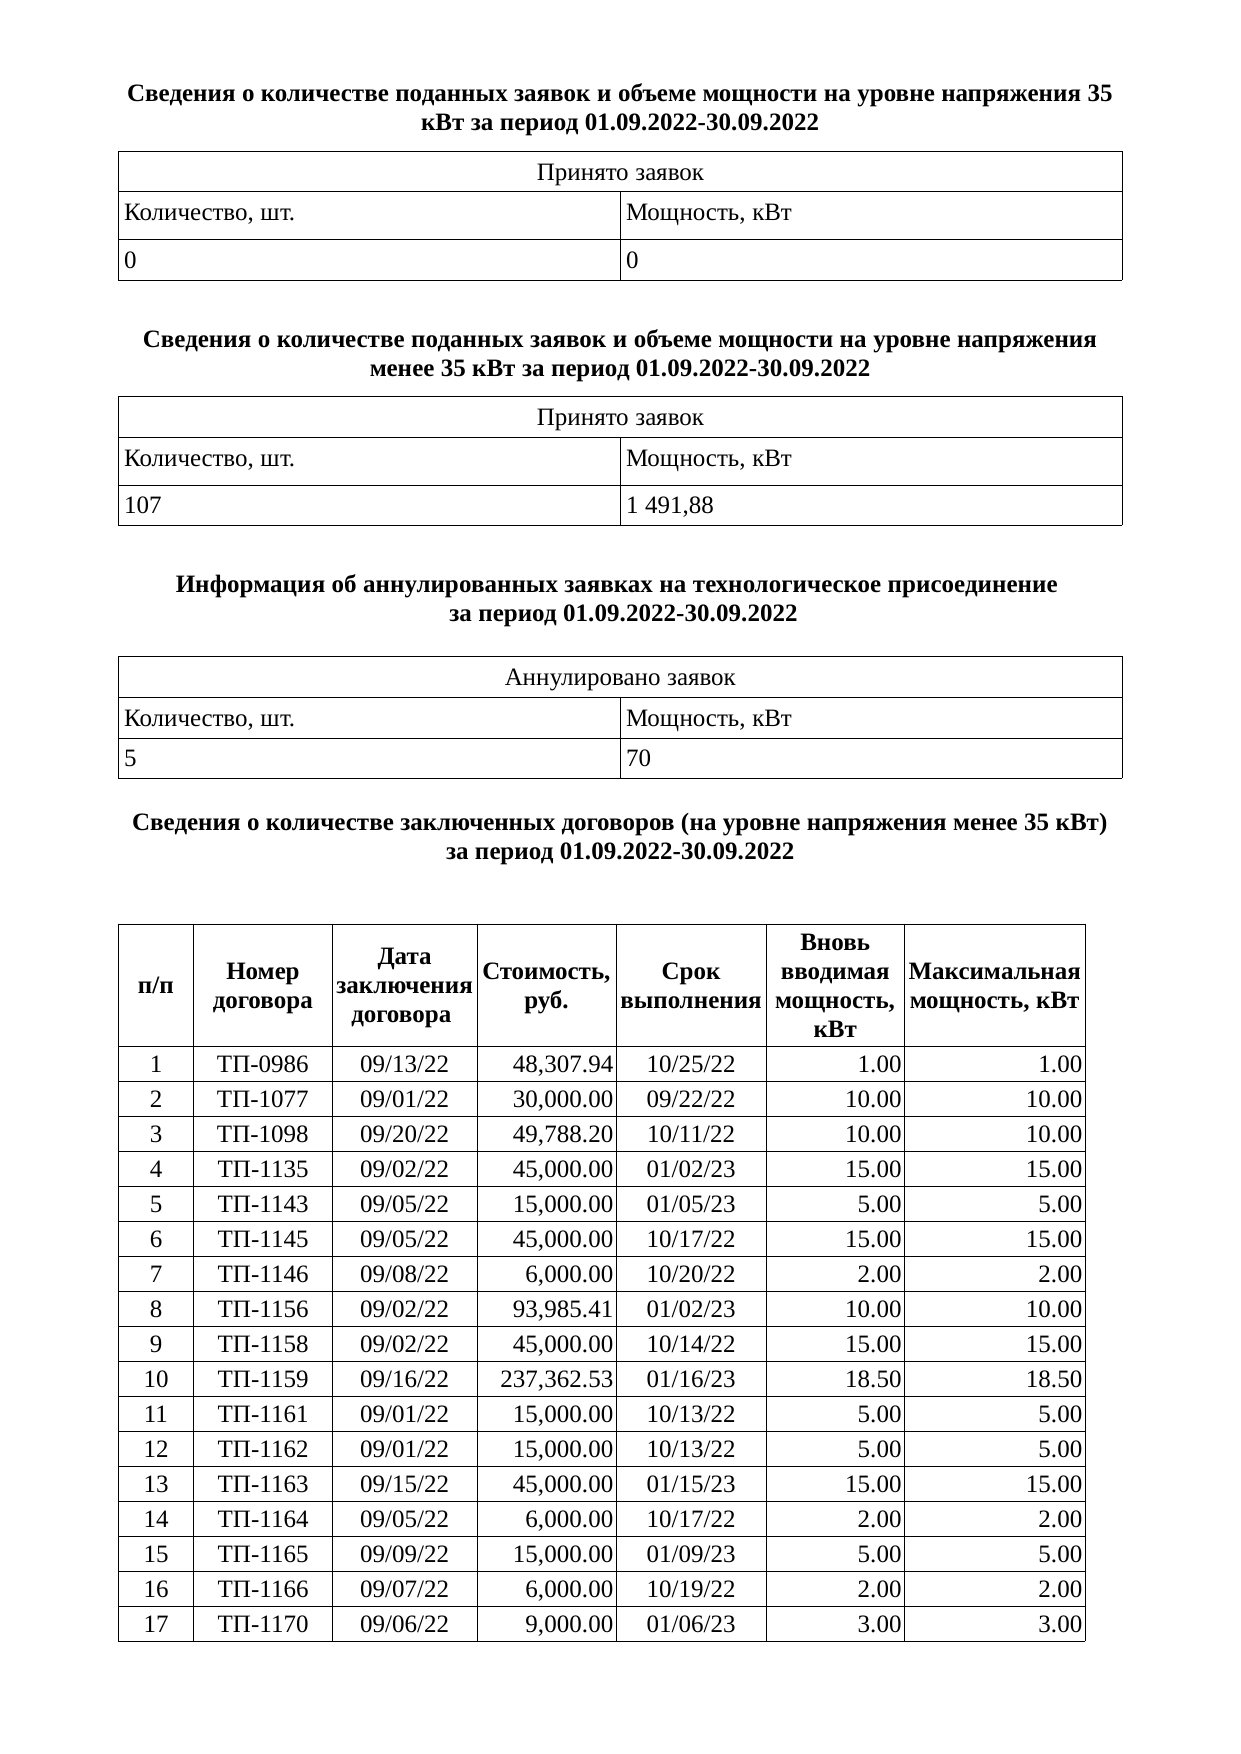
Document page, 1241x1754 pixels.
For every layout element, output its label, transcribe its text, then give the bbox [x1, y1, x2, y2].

table_cell 2 [119, 1082, 193, 1116]
table_cell 93 985,41 [478, 1292, 616, 1326]
table_cell 15,00 [767, 1327, 904, 1361]
table_header Аннулировано заявок [119, 657, 1122, 697]
table_cell 20.09.22 [333, 1117, 477, 1151]
table_cell 02.09.22 [333, 1292, 477, 1326]
table_cell 13 [119, 1467, 193, 1501]
table_cell 5,00 [767, 1397, 904, 1431]
table_cell 0 [621, 240, 1122, 280]
table_cell 05.01.23 [617, 1187, 766, 1221]
table_cell 15,00 [767, 1222, 904, 1256]
table_cell 1,00 [905, 1047, 1085, 1081]
table_cell 7 [119, 1257, 193, 1291]
table_header Принято заявок [119, 397, 1122, 437]
text за период 01.09.2022-30.09.2022 [118, 598, 1122, 627]
table_cell 10,00 [905, 1117, 1085, 1151]
table_cell 02.09.22 [333, 1327, 477, 1361]
table_cell 237 362,53 [478, 1362, 616, 1396]
table_cell 16.09.22 [333, 1362, 477, 1396]
table_cell Количество, шт. [119, 192, 620, 239]
table_cell 14 [119, 1502, 193, 1536]
table_cell 10,00 [767, 1082, 904, 1116]
table_cell 19.10.22 [617, 1572, 766, 1606]
table_cell 10 [119, 1362, 193, 1396]
table_cell 13.10.22 [617, 1397, 766, 1431]
table_cell 5,00 [905, 1397, 1085, 1431]
table_cell 8 [119, 1292, 193, 1326]
table_cell 17 [119, 1607, 193, 1641]
table_cell 15.09.22 [333, 1467, 477, 1501]
table_cell 6 000,00 [478, 1502, 616, 1536]
table_cell 01.09.22 [333, 1397, 477, 1431]
table_cell ТП-1165 [194, 1537, 332, 1571]
table_cell 2,00 [905, 1502, 1085, 1536]
table_cell 5,00 [905, 1537, 1085, 1571]
table_cell 45 000,00 [478, 1222, 616, 1256]
table_cell 45 000,00 [478, 1467, 616, 1501]
table_cell ТП-1156 [194, 1292, 332, 1326]
table_header Максимальная мощность, кВт [905, 925, 1085, 1046]
table_cell ТП-1098 [194, 1117, 332, 1151]
table_cell 22.09.22 [617, 1082, 766, 1116]
table_cell 17.10.22 [617, 1222, 766, 1256]
table_header Принято заявок [119, 152, 1122, 191]
table_cell 15 000,00 [478, 1397, 616, 1431]
text Сведения о количестве поданных заявок и объеме мощности на уровне напряжения 35 кВт за период 01.09.2022-30.09.2022 [118, 78, 1122, 136]
table_cell 9 [119, 1327, 193, 1361]
table_cell ТП-1146 [194, 1257, 332, 1291]
table_cell 07.09.22 [333, 1572, 477, 1606]
table_cell 2,00 [767, 1572, 904, 1606]
table_cell 25.10.22 [617, 1047, 766, 1081]
table_cell Количество, шт. [119, 438, 620, 484]
table_cell 15,00 [905, 1467, 1085, 1501]
table_cell 1 491,88 [621, 486, 1122, 525]
table_cell 01.09.22 [333, 1082, 477, 1116]
table_cell 16 [119, 1572, 193, 1606]
table_cell 15,00 [905, 1152, 1085, 1186]
table_cell 16.01.23 [617, 1362, 766, 1396]
table_cell 5,00 [905, 1187, 1085, 1221]
table_cell 11.10.22 [617, 1117, 766, 1151]
table_cell 15,00 [767, 1152, 904, 1186]
table_cell 3,00 [767, 1607, 904, 1641]
table_cell ТП-1145 [194, 1222, 332, 1256]
table_cell 05.09.22 [333, 1187, 477, 1221]
table_cell ТП-1158 [194, 1327, 332, 1361]
table_cell 5,00 [767, 1432, 904, 1466]
table_cell 02.01.23 [617, 1152, 766, 1186]
table_cell 15 000,00 [478, 1432, 616, 1466]
table_cell 6 [119, 1222, 193, 1256]
table_cell 01.09.22 [333, 1432, 477, 1466]
table_header Номер договора [194, 925, 332, 1046]
table_cell 10,00 [905, 1082, 1085, 1116]
table_cell ТП-1170 [194, 1607, 332, 1641]
table_cell 02.09.22 [333, 1152, 477, 1186]
table_cell 70 [621, 739, 1122, 778]
table_cell 20.10.22 [617, 1257, 766, 1291]
table_cell 18,50 [767, 1362, 904, 1396]
table_cell ТП-1161 [194, 1397, 332, 1431]
table_cell 05.09.22 [333, 1502, 477, 1536]
text Сведения о количестве заключенных договоров (на уровне напряжения менее 35 кВт) за период 01.09.2022-30.09.2022 [118, 807, 1122, 865]
table_cell 1 [119, 1047, 193, 1081]
table_cell 15 [119, 1537, 193, 1571]
table_cell 1,00 [767, 1047, 904, 1081]
table_header Стоимость, руб. [478, 925, 616, 1046]
table_cell Мощность, кВт [621, 438, 1122, 484]
table_cell ТП-1159 [194, 1362, 332, 1396]
table_cell 5,00 [905, 1432, 1085, 1466]
table_cell 15 000,00 [478, 1187, 616, 1221]
table_cell 5 [119, 739, 620, 778]
table_cell 13.10.22 [617, 1432, 766, 1466]
table_cell 08.09.22 [333, 1257, 477, 1291]
table_cell 9 000,00 [478, 1607, 616, 1641]
table_cell 45 000,00 [478, 1152, 616, 1186]
table_header Срок выполнения [617, 925, 766, 1046]
table_cell 15,00 [767, 1467, 904, 1501]
table_cell 2,00 [905, 1257, 1085, 1291]
table_cell 10,00 [767, 1292, 904, 1326]
table_header Дата заключения договора [333, 925, 477, 1046]
table_cell 2,00 [767, 1502, 904, 1536]
table_cell ТП-1166 [194, 1572, 332, 1606]
table_cell 14.10.22 [617, 1327, 766, 1361]
table_cell ТП-1164 [194, 1502, 332, 1536]
table_cell ТП-1143 [194, 1187, 332, 1221]
table_cell 5,00 [767, 1187, 904, 1221]
table_cell 09.09.22 [333, 1537, 477, 1571]
table_cell 06.09.22 [333, 1607, 477, 1641]
table_cell 5 [119, 1187, 193, 1221]
table_cell ТП-1162 [194, 1432, 332, 1466]
table_cell 17.10.22 [617, 1502, 766, 1536]
table_cell Мощность, кВт [621, 192, 1122, 239]
table_header Вновь вводимая мощность, кВт [767, 925, 904, 1046]
table_cell 10,00 [905, 1292, 1085, 1326]
table_cell 2,00 [905, 1572, 1085, 1606]
table_cell Мощность, кВт [621, 698, 1122, 737]
table_cell 15.01.23 [617, 1467, 766, 1501]
table_cell 0 [119, 240, 620, 280]
table_header п/п [119, 925, 193, 1046]
table_cell 02.01.23 [617, 1292, 766, 1326]
table_cell 30 000,00 [478, 1082, 616, 1116]
table_cell 06.01.23 [617, 1607, 766, 1641]
table_cell Количество, шт. [119, 698, 620, 737]
table_cell 48 307,94 [478, 1047, 616, 1081]
table_cell 11 [119, 1397, 193, 1431]
table_cell 2,00 [767, 1257, 904, 1291]
table_cell 12 [119, 1432, 193, 1466]
table_cell 10,00 [767, 1117, 904, 1151]
table_cell ТП-1163 [194, 1467, 332, 1501]
table_cell 3,00 [905, 1607, 1085, 1641]
table_cell 49 788,20 [478, 1117, 616, 1151]
table_cell 09.01.23 [617, 1537, 766, 1571]
table_cell 15,00 [905, 1222, 1085, 1256]
table_cell 18,50 [905, 1362, 1085, 1396]
table_cell 3 [119, 1117, 193, 1151]
table_cell ТП-1077 [194, 1082, 332, 1116]
table_cell 05.09.22 [333, 1222, 477, 1256]
table_cell 107 [119, 486, 620, 525]
table_cell 45 000,00 [478, 1327, 616, 1361]
table_cell 15,00 [905, 1327, 1085, 1361]
table_cell 15 000,00 [478, 1537, 616, 1571]
table_cell ТП-0986 [194, 1047, 332, 1081]
table_cell 6 000,00 [478, 1572, 616, 1606]
text Сведения о количестве поданных заявок и объеме мощности на уровне напряжения менее 35 кВт за период 01.09.2022-30.09.2022 [118, 323, 1122, 382]
text Информация об аннулированных заявках на технологическое присоединение [118, 569, 1122, 598]
table_cell 5,00 [767, 1537, 904, 1571]
table_cell ТП-1135 [194, 1152, 332, 1186]
table_cell 4 [119, 1152, 193, 1186]
table_cell 13.09.22 [333, 1047, 477, 1081]
table_cell 6 000,00 [478, 1257, 616, 1291]
